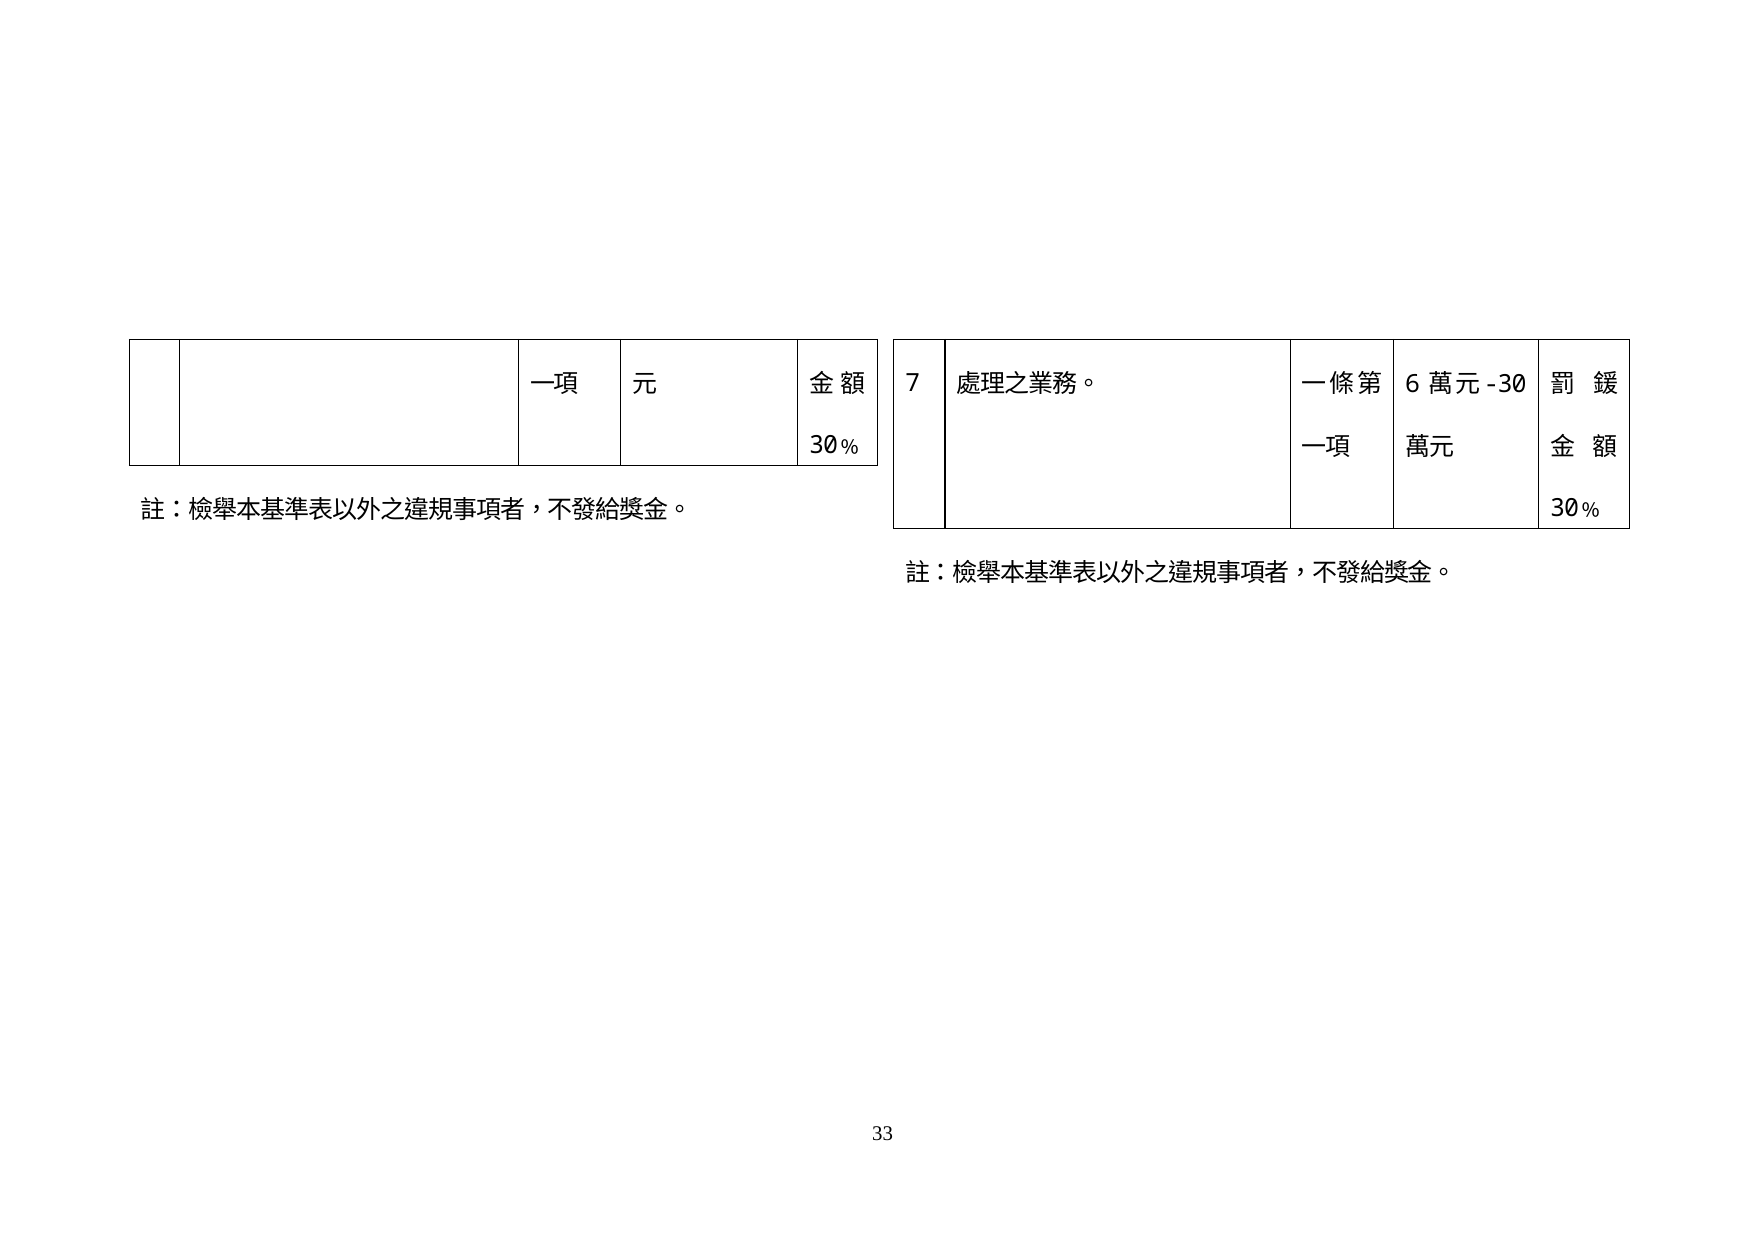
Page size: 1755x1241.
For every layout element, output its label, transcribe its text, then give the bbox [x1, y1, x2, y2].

table_cell 金額30﹪ [798, 340, 877, 465]
table_header [882, 339, 1635, 653]
table_cell [866, 466, 877, 528]
table_cell 註：檢舉本基準表以外之違規事項者，不發給獎金。 [129, 466, 866, 528]
table_cell 罰鍰金額30﹪ [1539, 340, 1629, 527]
table_cell [180, 340, 518, 465]
table_cell 一條第一項 [1291, 340, 1393, 527]
table_cell 處理之業務。 [946, 340, 1290, 527]
table_header [118, 339, 882, 653]
table_cell 元 [621, 340, 797, 465]
table_cell [130, 340, 179, 465]
table_cell 一項 [519, 340, 620, 465]
table_cell 7 [894, 340, 944, 527]
table_cell 6萬元-30萬元 [1394, 340, 1538, 527]
table_cell 註：檢舉本基準表以外之違規事項者，不發給獎金。 [894, 529, 1629, 591]
